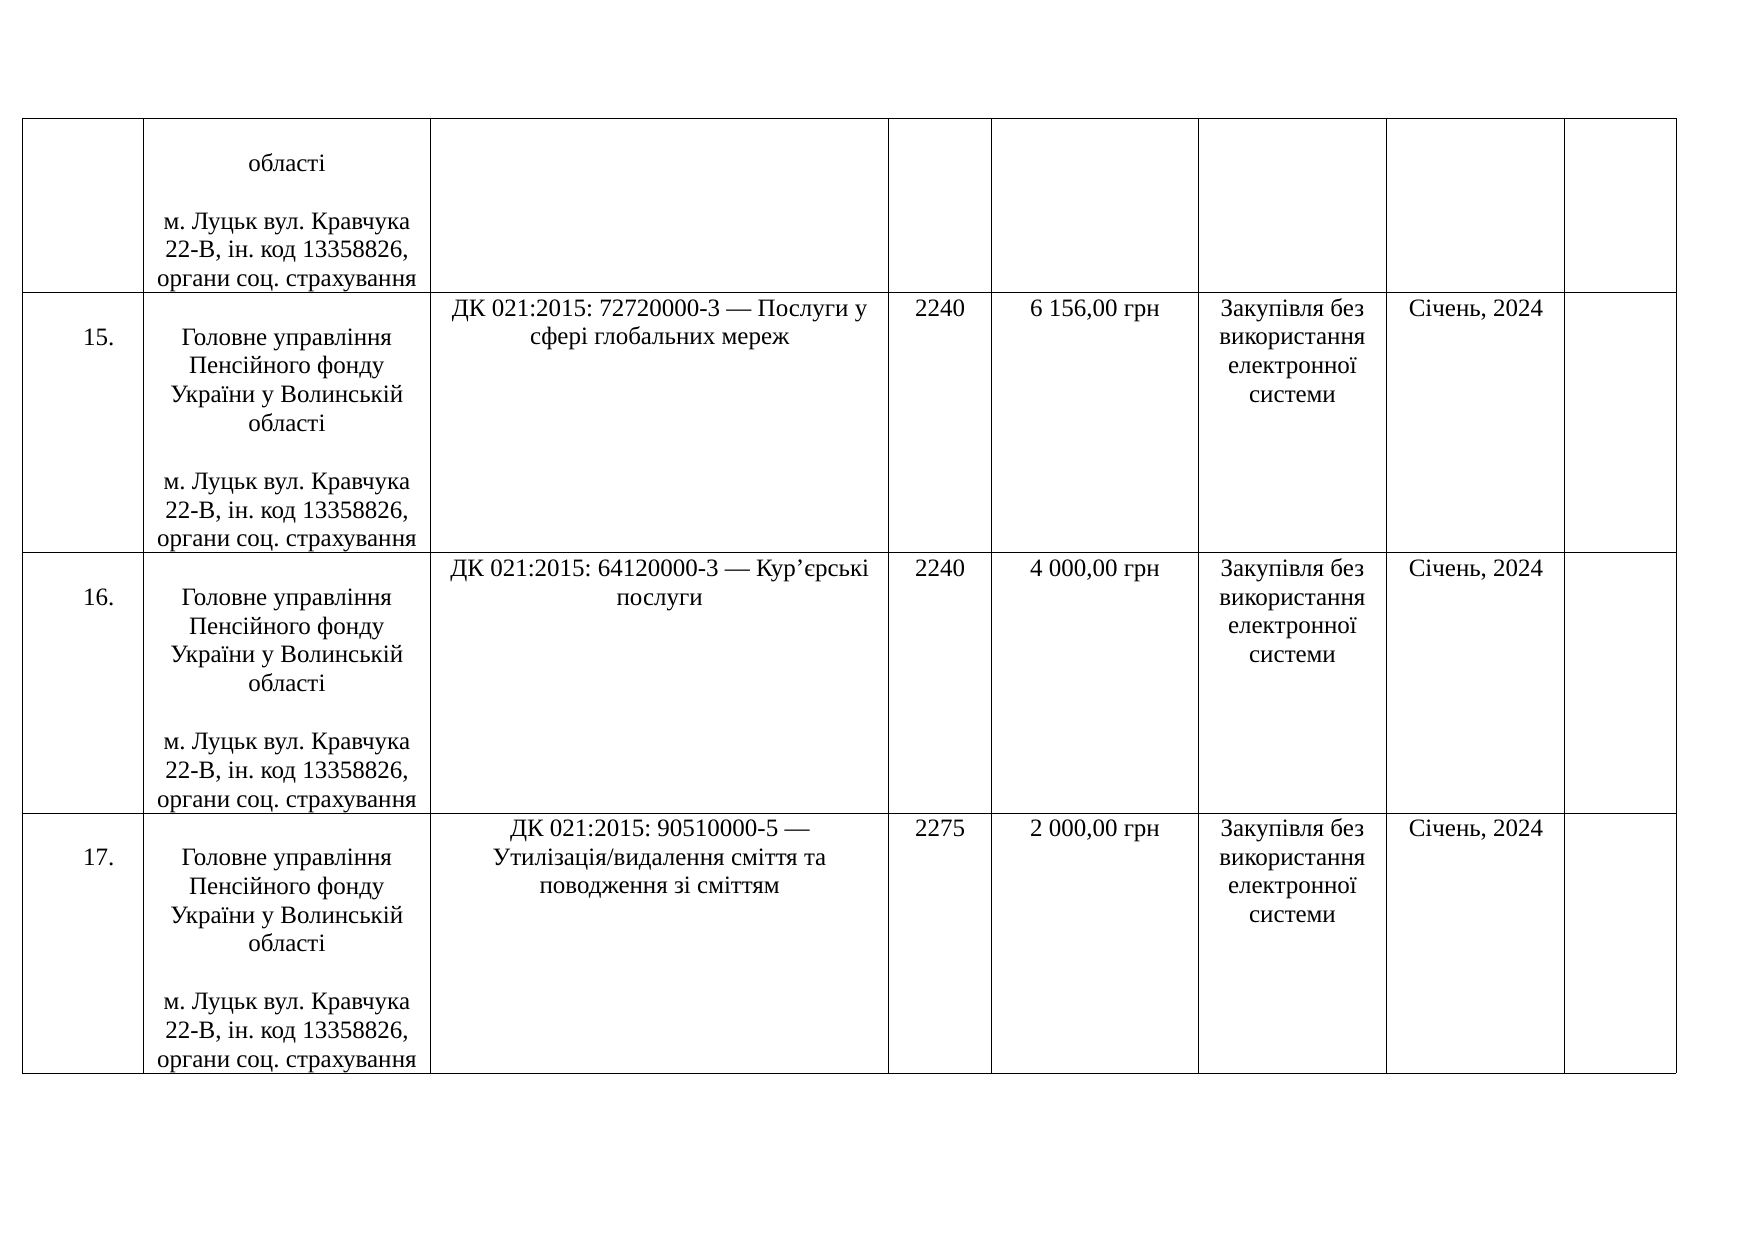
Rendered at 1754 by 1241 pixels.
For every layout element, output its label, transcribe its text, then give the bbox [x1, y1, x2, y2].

table_cell 2240 [889, 293, 991, 552]
table_cell Головне управління Пенсійного фонду України у Волинській області м. Луцьк вул. Кравчука 22-В, ін. код 13358826, органи соц. страхування [144, 553, 430, 812]
table_cell [23, 293, 143, 552]
table_cell 4 000,00 грн [992, 553, 1198, 812]
table_cell [1565, 293, 1676, 552]
table_cell [23, 119, 143, 292]
table_cell Головне управління Пенсійного фонду України у Волинській області м. Луцьк вул. Кравчука 22-В, ін. код 13358826, органи соц. страхування [144, 814, 430, 1073]
table_cell 2240 [889, 553, 991, 812]
table_cell [1565, 553, 1676, 812]
table_cell області м. Луцьк вул. Кравчука 22-В, ін. код 13358826, органи соц. страхування [144, 119, 430, 292]
table_cell 6 156,00 грн [992, 293, 1198, 552]
table_cell Головне управління Пенсійного фонду України у Волинській області м. Луцьк вул. Кравчука 22-В, ін. код 13358826, органи соц. страхування [144, 293, 430, 552]
table_cell [889, 119, 991, 292]
table_cell [1199, 119, 1386, 292]
table_cell ДК 021:2015: 64120000-3 — Кур’єрські послуги [431, 553, 888, 812]
table_cell Закупівля без використання електронної системи [1199, 553, 1386, 812]
table_cell Закупівля без використання електронної системи [1199, 814, 1386, 1073]
table_cell Січень, 2024 [1387, 814, 1564, 1073]
table_cell [23, 814, 143, 1073]
table_cell Закупівля без використання електронної системи [1199, 293, 1386, 552]
table_cell 2275 [889, 814, 991, 1073]
table_cell 2 000,00 грн [992, 814, 1198, 1073]
table_cell [992, 119, 1198, 292]
table_cell Січень, 2024 [1387, 293, 1564, 552]
table_cell [1565, 814, 1676, 1073]
table_cell [1387, 119, 1564, 292]
table_cell [1565, 119, 1676, 292]
table_cell ДК 021:2015: 90510000-5 — Утилізація/видалення сміття та поводження зі сміттям [431, 814, 888, 1073]
table_cell [23, 553, 143, 812]
table_cell Січень, 2024 [1387, 553, 1564, 812]
table_cell ДК 021:2015: 72720000-3 — Послуги у сфері глобальних мереж [431, 293, 888, 552]
table_cell [431, 119, 888, 292]
